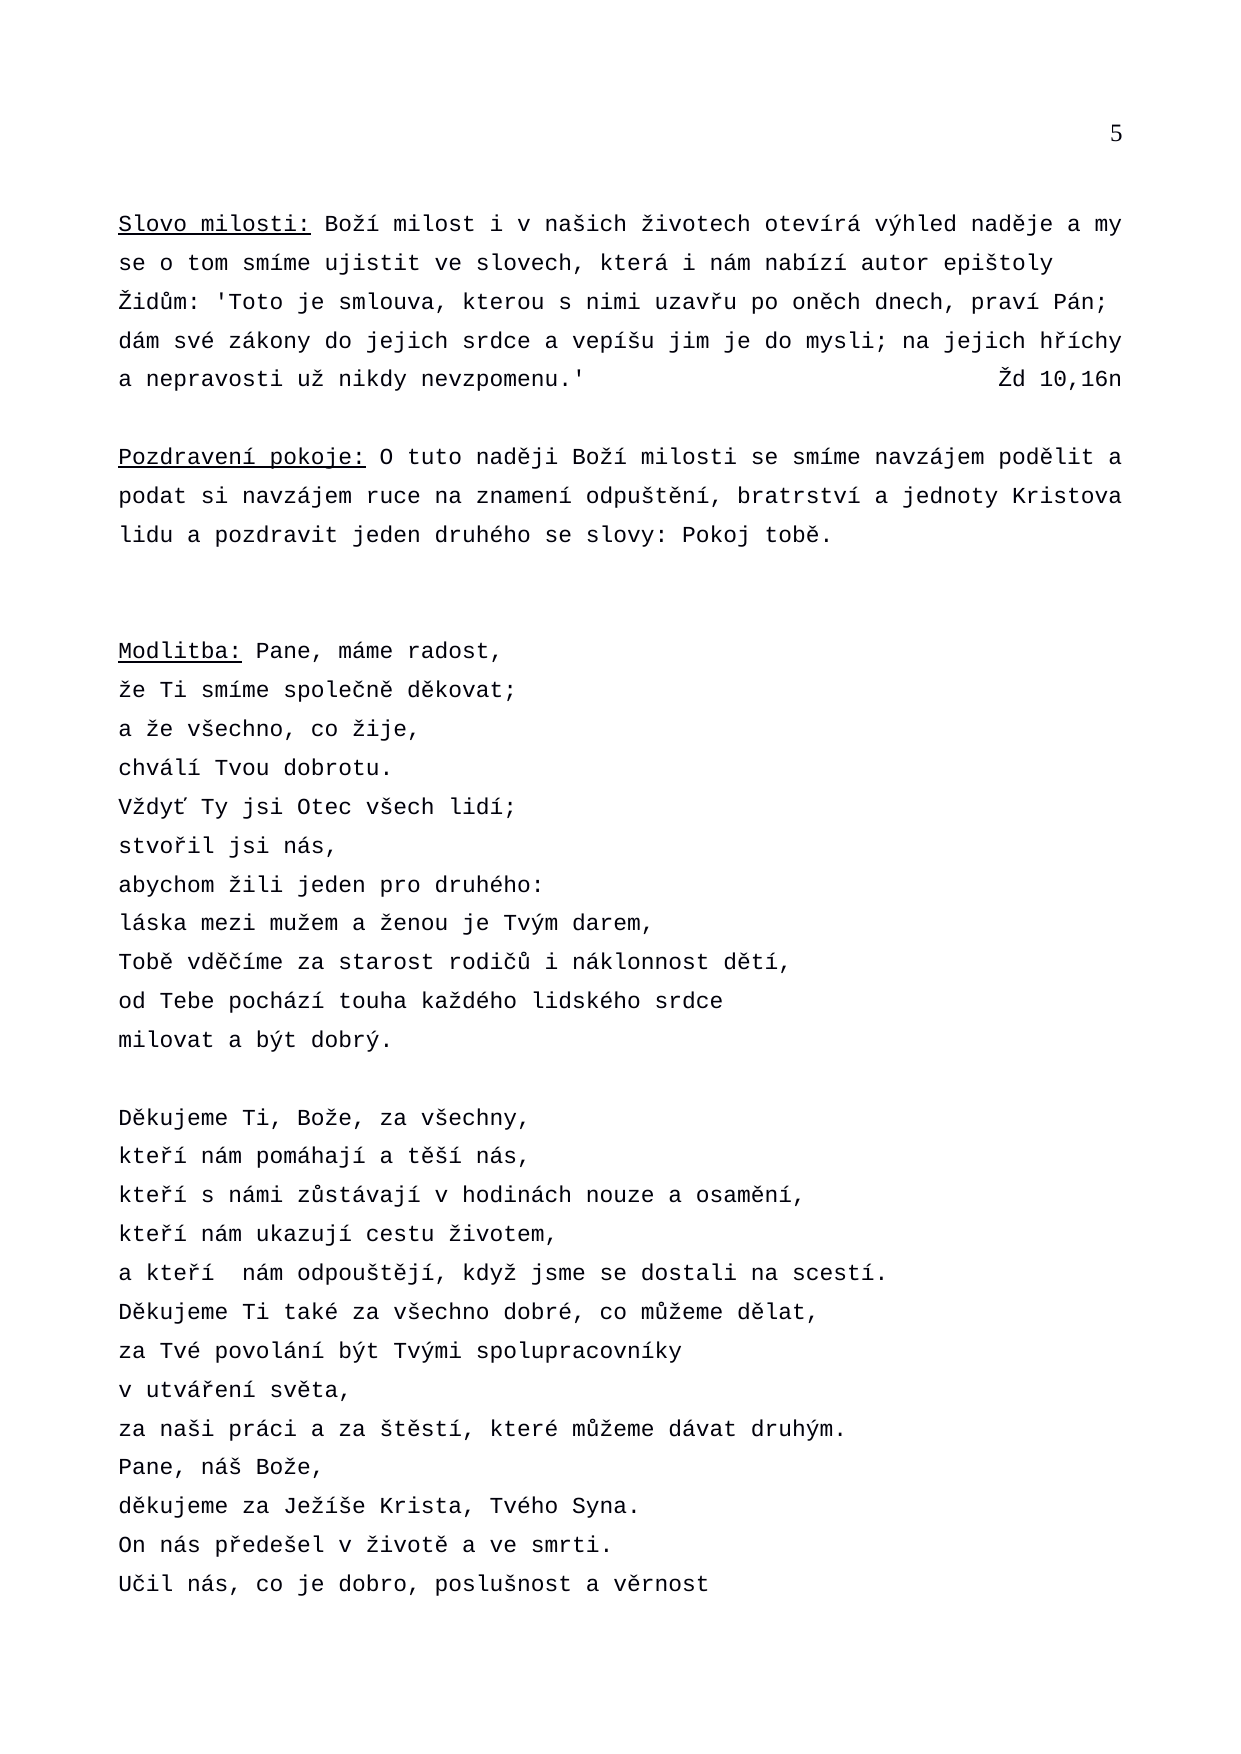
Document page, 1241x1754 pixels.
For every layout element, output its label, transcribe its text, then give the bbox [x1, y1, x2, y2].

text v utváření světa, [118, 1378, 1122, 1404]
text láska mezi mužem a ženou je Tvým darem, [118, 912, 1122, 938]
text Děkujeme Ti také za všechno dobré, co můžeme dělat, [118, 1300, 1122, 1326]
text Děkujeme Ti, Bože, za všechny, [118, 1106, 1122, 1132]
text a kteří nám odpouštějí, když jsme se dostali na scestí. [118, 1261, 1122, 1287]
text Vždyť Ty jsi Otec všech lidí; [118, 795, 1122, 821]
text milovat a být dobrý. [118, 1028, 1122, 1054]
text stvořil jsi nás, [118, 834, 1122, 860]
text chválí Tvou dobrotu. [118, 756, 1122, 782]
text kteří nám ukazují cestu životem, [118, 1223, 1122, 1248]
text děkujeme za Ježíše Krista, Tvého Syna. [118, 1494, 1122, 1521]
text kteří nám pomáhají a těší nás, [118, 1145, 1122, 1171]
text že Ti smíme společně děkovat; [118, 679, 1122, 704]
text od Tebe pochází touha každého lidského srdce [118, 989, 1122, 1015]
text Pozdravení pokoje: O tuto naději Boží milosti se smíme navzájem podělit a podat si navzájem ruce na znamení odpuštění, bratrství a jednoty Kristova lidu a pozdravit jeden druhého se slovy: Pokoj tobě. [118, 446, 1122, 549]
text Pane, náš Bože, [118, 1456, 1122, 1482]
text za Tvé povolání být Tvými spolupracovníky [118, 1339, 1122, 1365]
text Slovo milosti: Boží milost i v našich životech otevírá výhled naděje a my se o tom smíme ujistit ve slovech, která i nám nabízí autor epištoly Židům: 'Toto je smlouva, kterou s nimi uzavřu po oněch dnech, praví Pán; dám své zákony do jejich srdce a vepíšu jim je do mysli; na jejich hříchy a nepravosti už nikdy nevzpomenu.' Žd 10,16n [118, 212, 1122, 394]
text kteří s námi zůstávají v hodinách nouze a osamění, [118, 1184, 1122, 1210]
text Učil nás, co je dobro, poslušnost a věrnost [118, 1572, 1122, 1598]
text Tobě vděčíme za starost rodičů i náklonnost dětí, [118, 951, 1122, 977]
text On nás předešel v životě a ve smrti. [118, 1533, 1122, 1559]
text abychom žili jeden pro druhého: [118, 873, 1122, 899]
text a že všechno, co žije, [118, 717, 1122, 743]
text Modlitba: Pane, máme radost, [118, 640, 1122, 666]
text za naši práci a za štěstí, které můžeme dávat druhým. [118, 1417, 1122, 1443]
